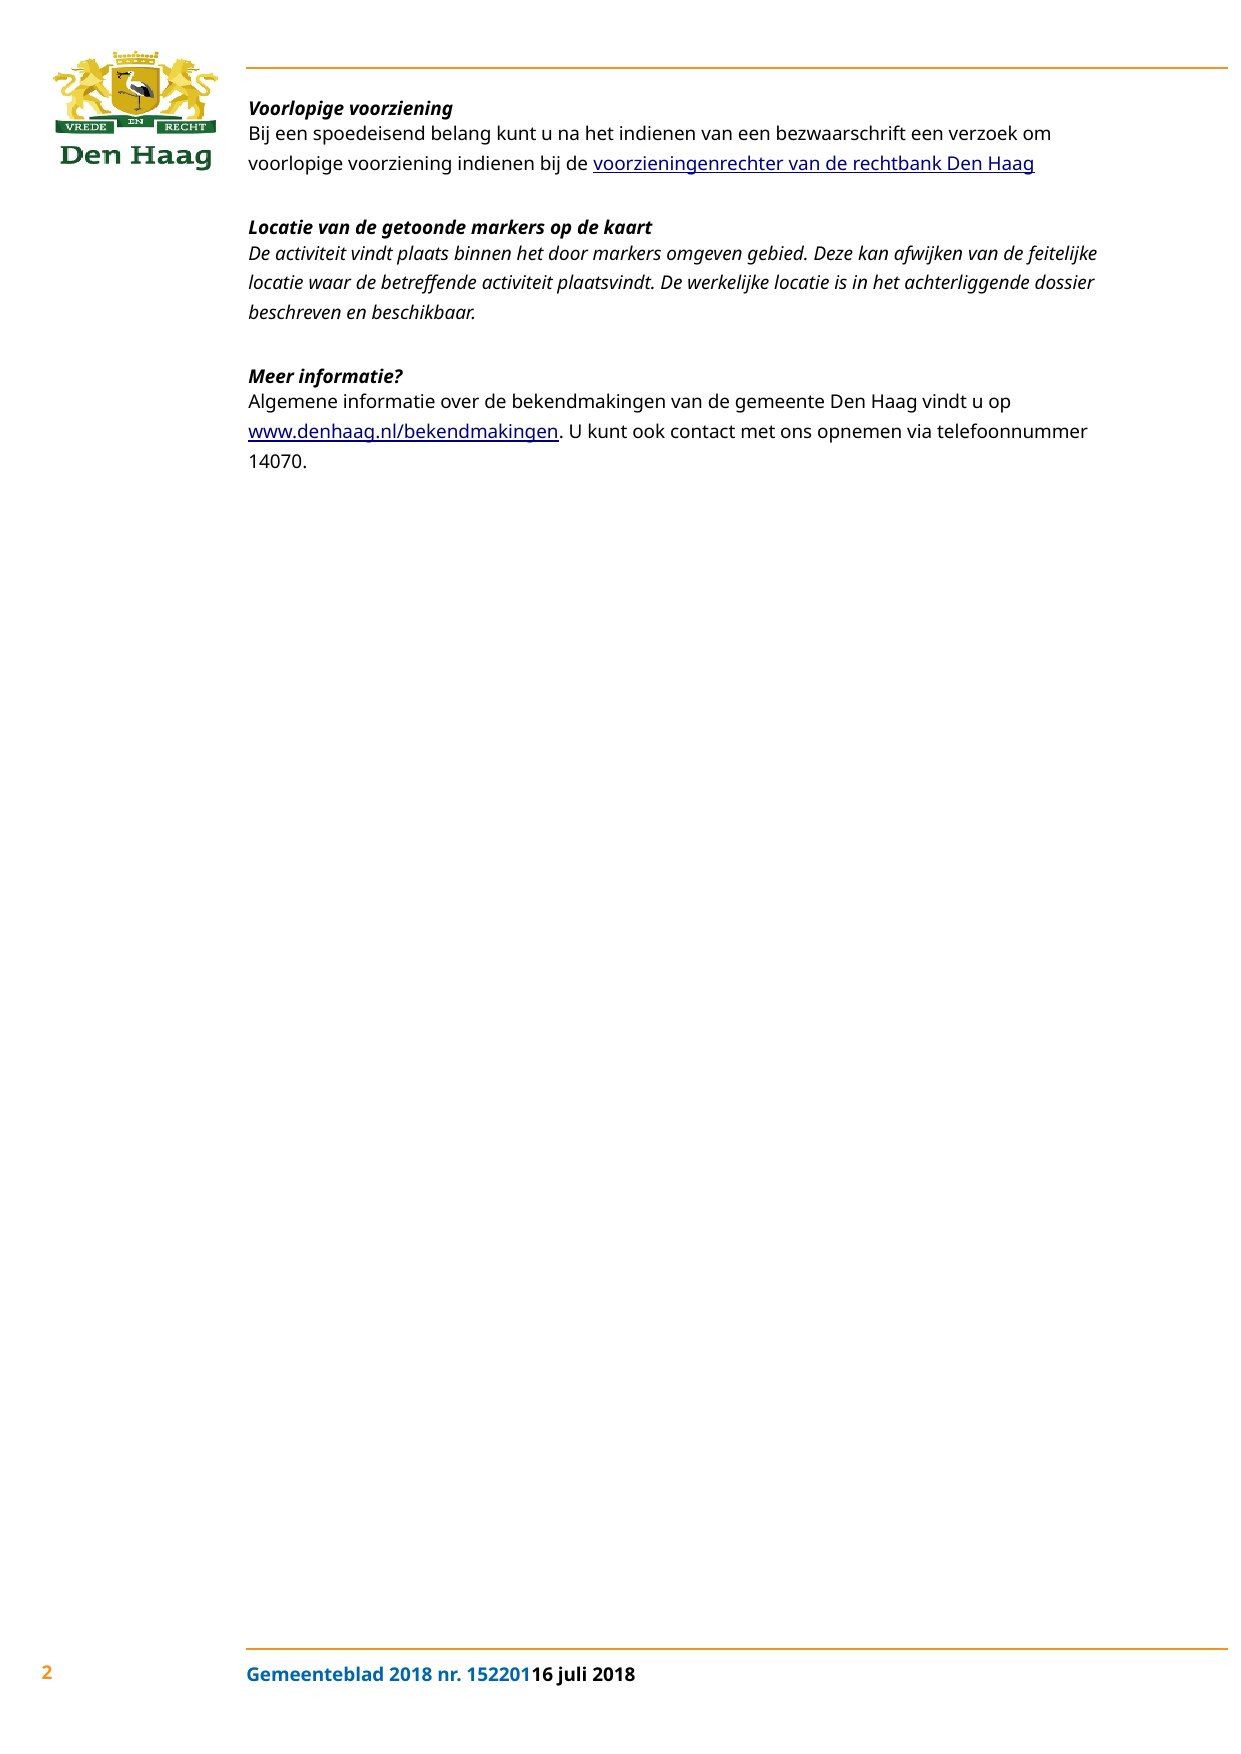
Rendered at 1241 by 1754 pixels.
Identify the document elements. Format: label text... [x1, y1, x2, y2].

picture [41, 47, 231, 172]
text Bij een spoedeisend belang kunt u na het indienen van een bezwaarschrift een verzoek om voorlopige voorziening indienen bij de voorzieningenrechter van de rechtbank Den Haag [248, 121, 1152, 176]
text Meer informatie? [248, 363, 1152, 389]
text Locatie van de getoonde markers op de kaart [248, 214, 1152, 240]
text Voorlopige voorziening [248, 95, 1152, 121]
text Algemene informatie over de bekendmakingen van de gemeente Den Haag vindt u op www.denhaag.nl/bekendmakingen. U kunt ook contact met ons opnemen via telefoonnummer 14070. [248, 389, 1152, 473]
text De activiteit vindt plaats binnen het door markers omgeven gebied. Deze kan afwijken van de feitelijke locatie waar de betreffende activiteit plaatsvindt. De werkelijke locatie is in het achterliggende dossier beschreven en beschikbaar. [248, 240, 1152, 325]
